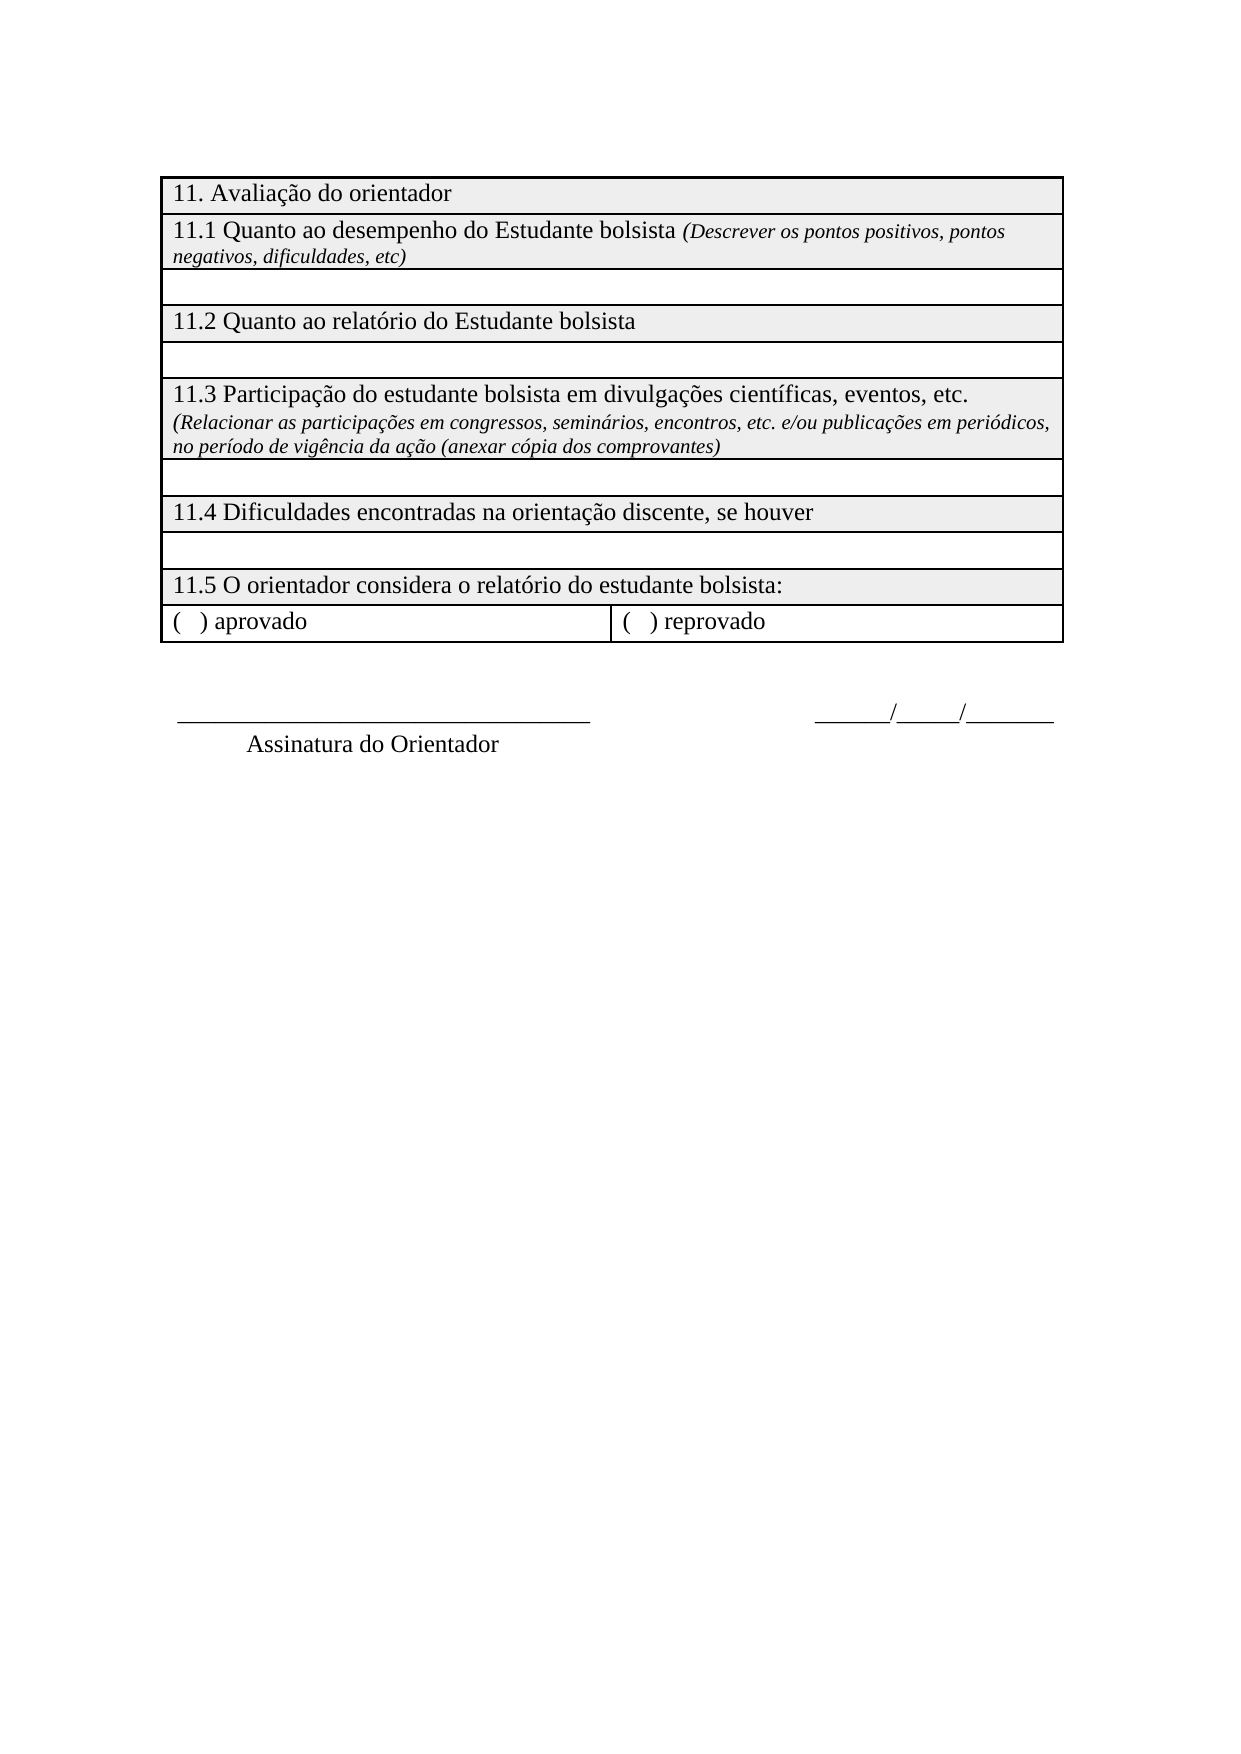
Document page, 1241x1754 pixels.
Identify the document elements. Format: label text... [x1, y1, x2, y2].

table_cell [163, 460, 1062, 495]
table_cell [163, 533, 1062, 568]
table_header 11. Avaliação do orientador [163, 179, 1062, 213]
table_cell 11.4 Dificuldades encontradas na orientação discente, se houver [163, 497, 1062, 531]
table_cell ( ) reprovado [612, 606, 1062, 641]
text _________________________________ ______/_____/_______ [177, 697, 1063, 725]
table_cell 11.3 Participação do estudante bolsista em divulgações científicas, eventos, etc. (Relacionar as participações em congressos, seminários, encontros, etc. e/ou publicações em periódicos, no período de vigência da ação (anexar cópia dos comprovantes) [163, 379, 1062, 458]
text Assinatura do Orientador [177, 729, 1063, 758]
table_cell 11.1 Quanto ao desempenho do Estudante bolsista (Descrever os pontos positivos, pontos negativos, dificuldades, etc) [163, 215, 1062, 268]
table_cell 11.5 O orientador considera o relatório do estudante bolsista: [163, 570, 1062, 604]
table_cell [163, 343, 1062, 377]
table_cell 11.2 Quanto ao relatório do Estudante bolsista [163, 306, 1062, 341]
table_cell [163, 270, 1062, 304]
table_cell ( ) aprovado [163, 606, 610, 641]
